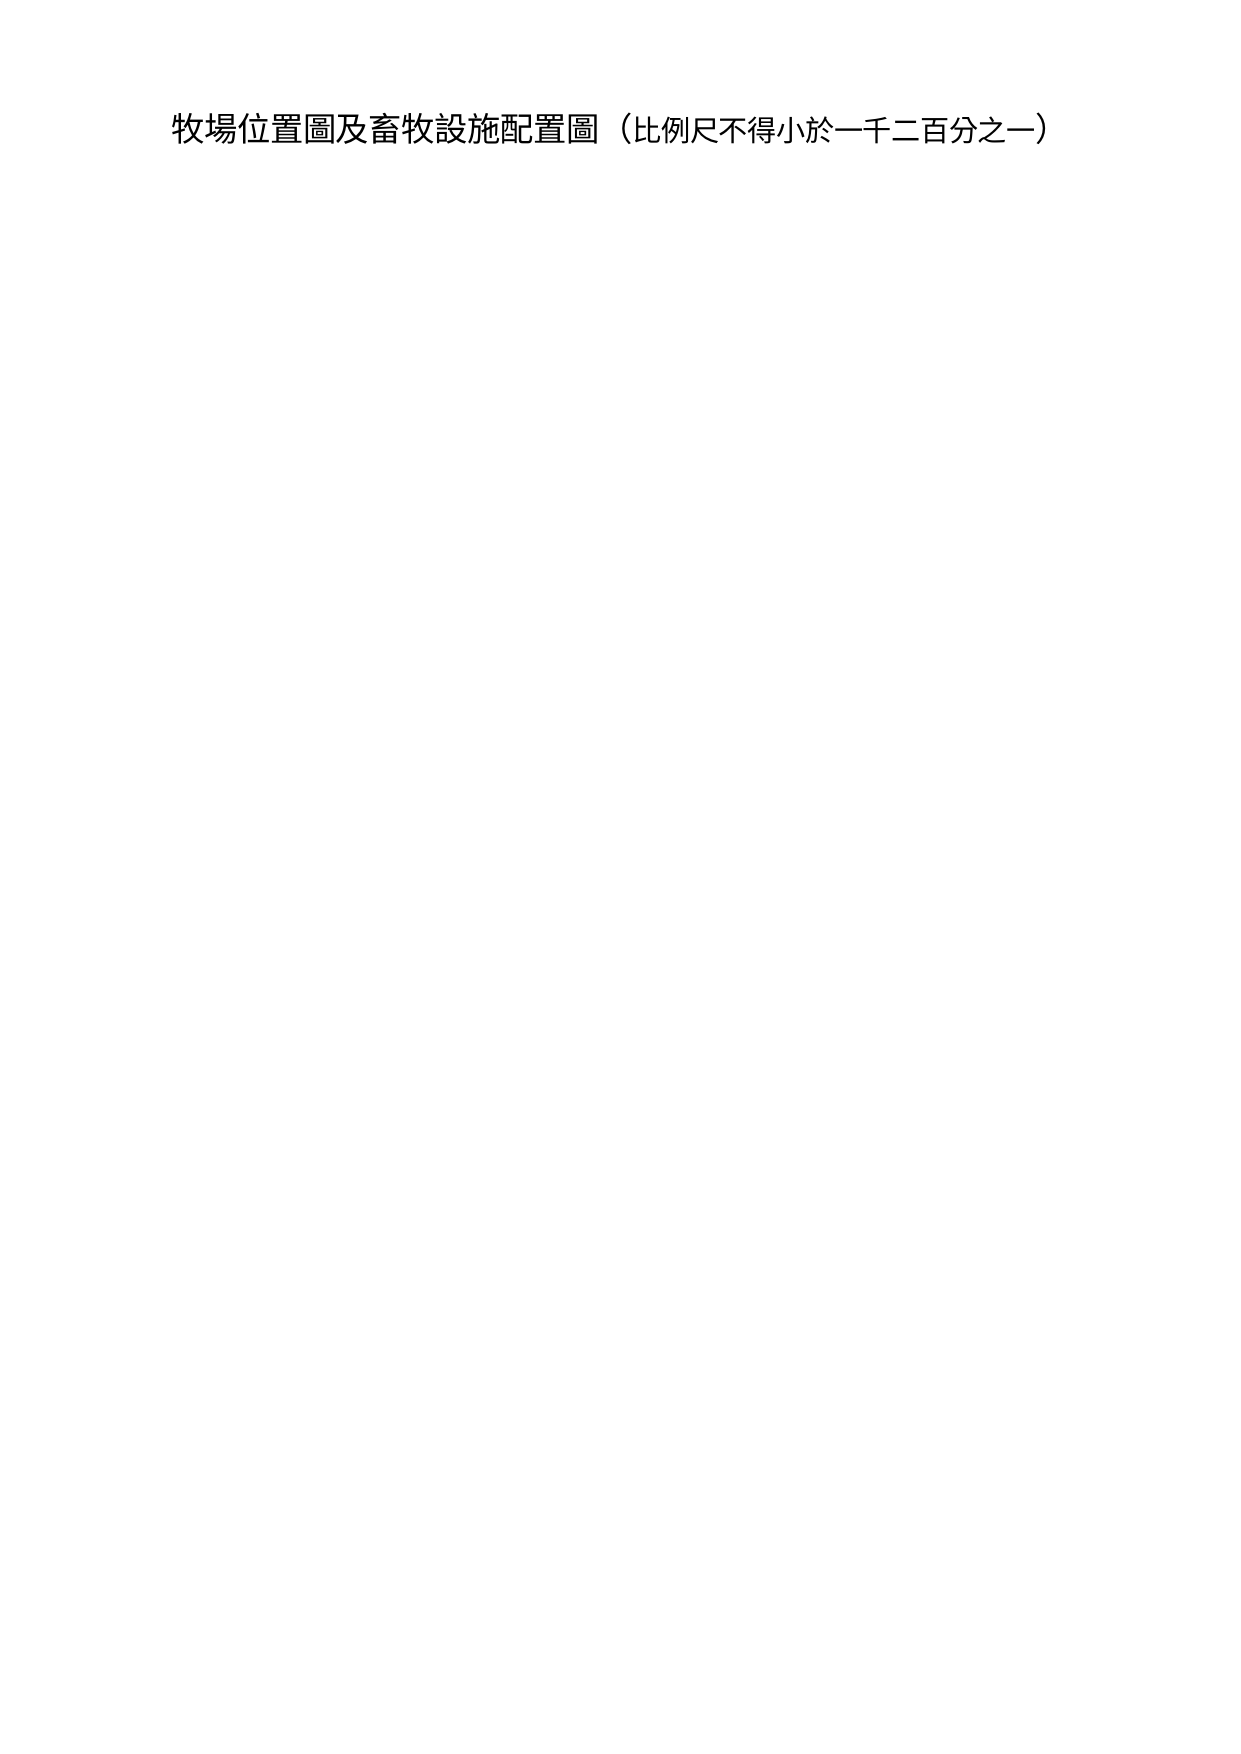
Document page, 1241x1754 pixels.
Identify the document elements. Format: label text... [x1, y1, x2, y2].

text 牧場位置圖及畜牧設施配置圖（比例尺不得小於一千二百分之一） [89, 89, 1152, 164]
